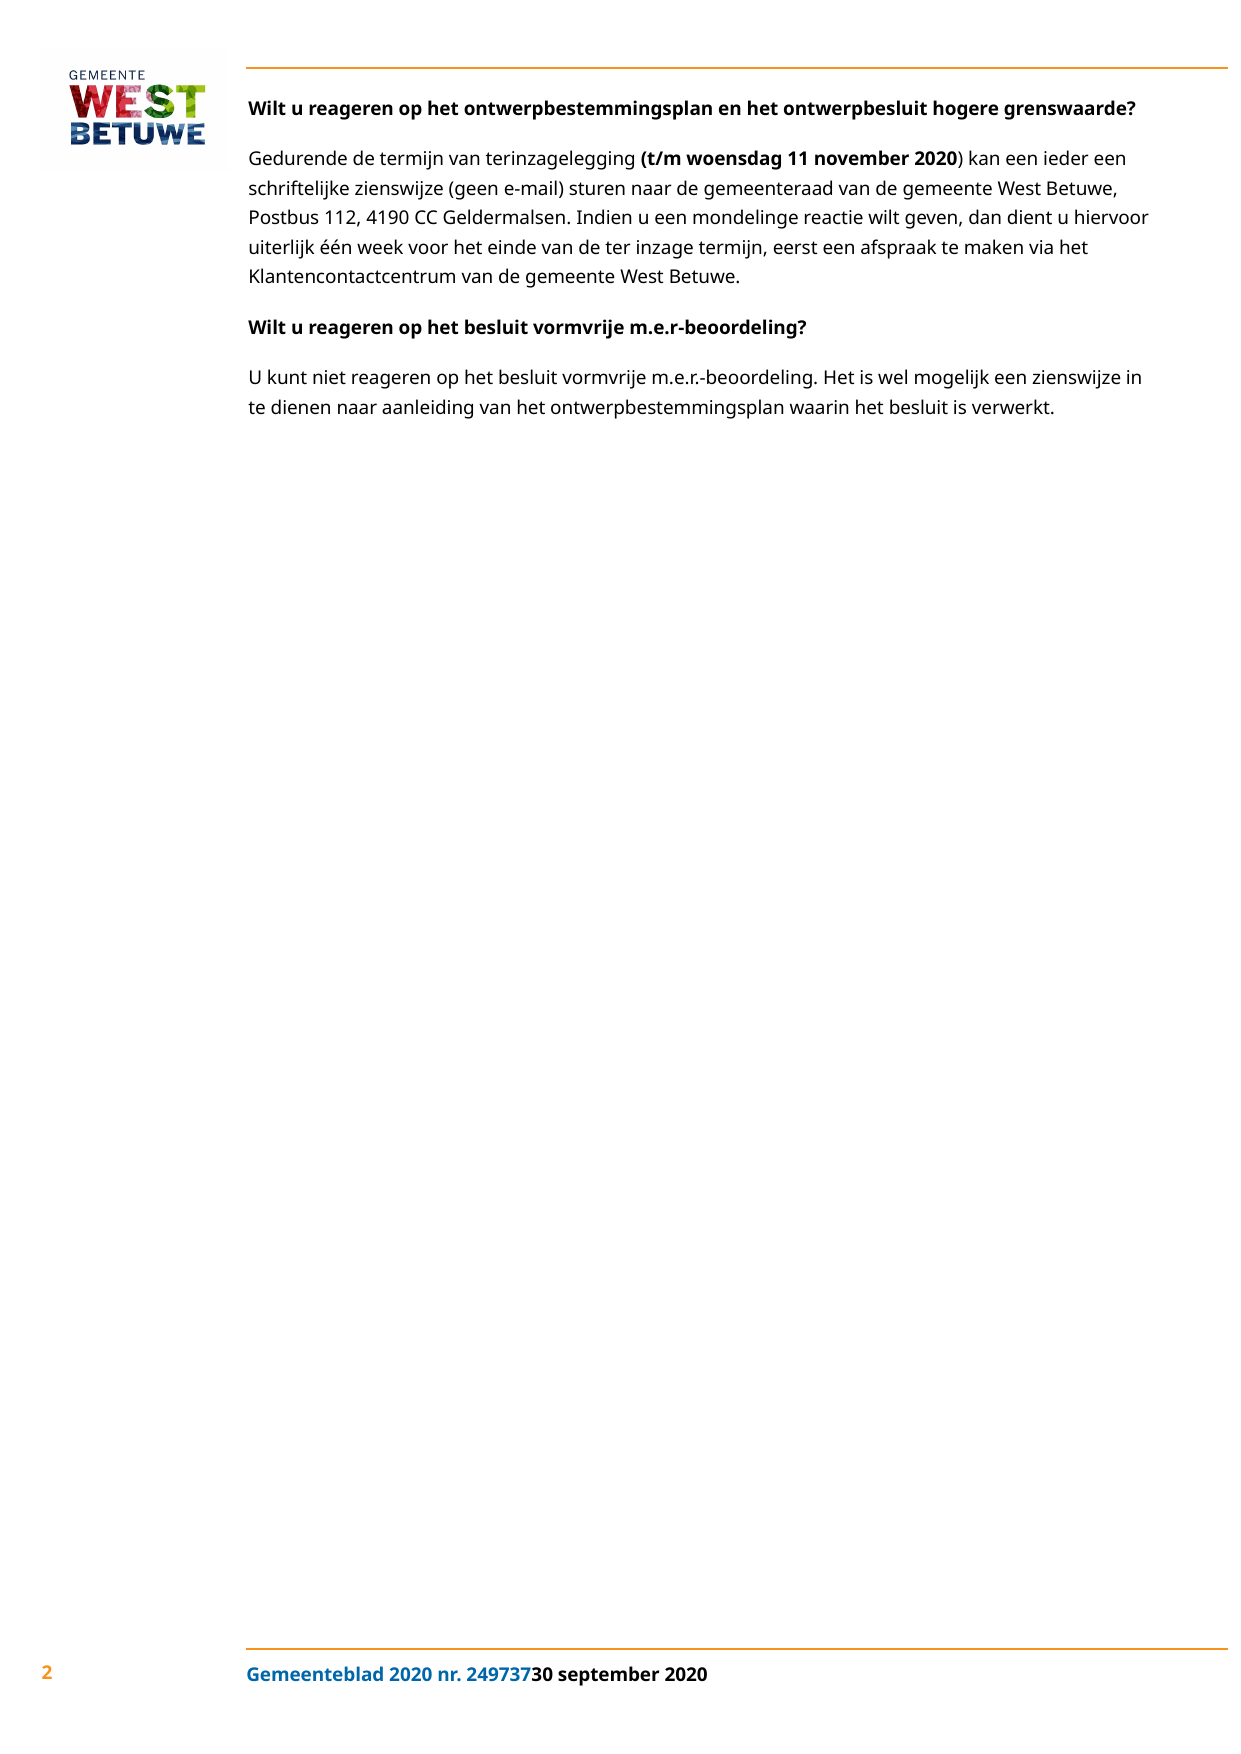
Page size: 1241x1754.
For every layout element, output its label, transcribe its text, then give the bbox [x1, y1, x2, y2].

picture [41, 47, 231, 172]
text Wilt u reageren op het besluit vormvrije m.e.r-beoordeling? [248, 314, 1152, 340]
text U kunt niet reageren op het besluit vormvrije m.e.r.-beoordeling. Het is wel mogelijk een zienswijze in te dienen naar aanleiding van het ontwerpbestemmingsplan waarin het besluit is verwerkt. [248, 364, 1152, 420]
text Wilt u reageren op het ontwerpbestemmingsplan en het ontwerpbesluit hogere grenswaarde? [248, 95, 1152, 121]
text Gedurende de termijn van terinzagelegging (t/m woensdag 11 november 2020) kan een ieder een schriftelijke zienswijze (geen e-mail) sturen naar de gemeenteraad van de gemeente West Betuwe, Postbus 112, 4190 CC Geldermalsen. Indien u een mondelinge reactie wilt geven, dan dient u hiervoor uiterlijk één week voor het einde van de ter inzage termijn, eerst een afspraak te maken via het Klantencontactcentrum van de gemeente West Betuwe. [248, 145, 1152, 289]
